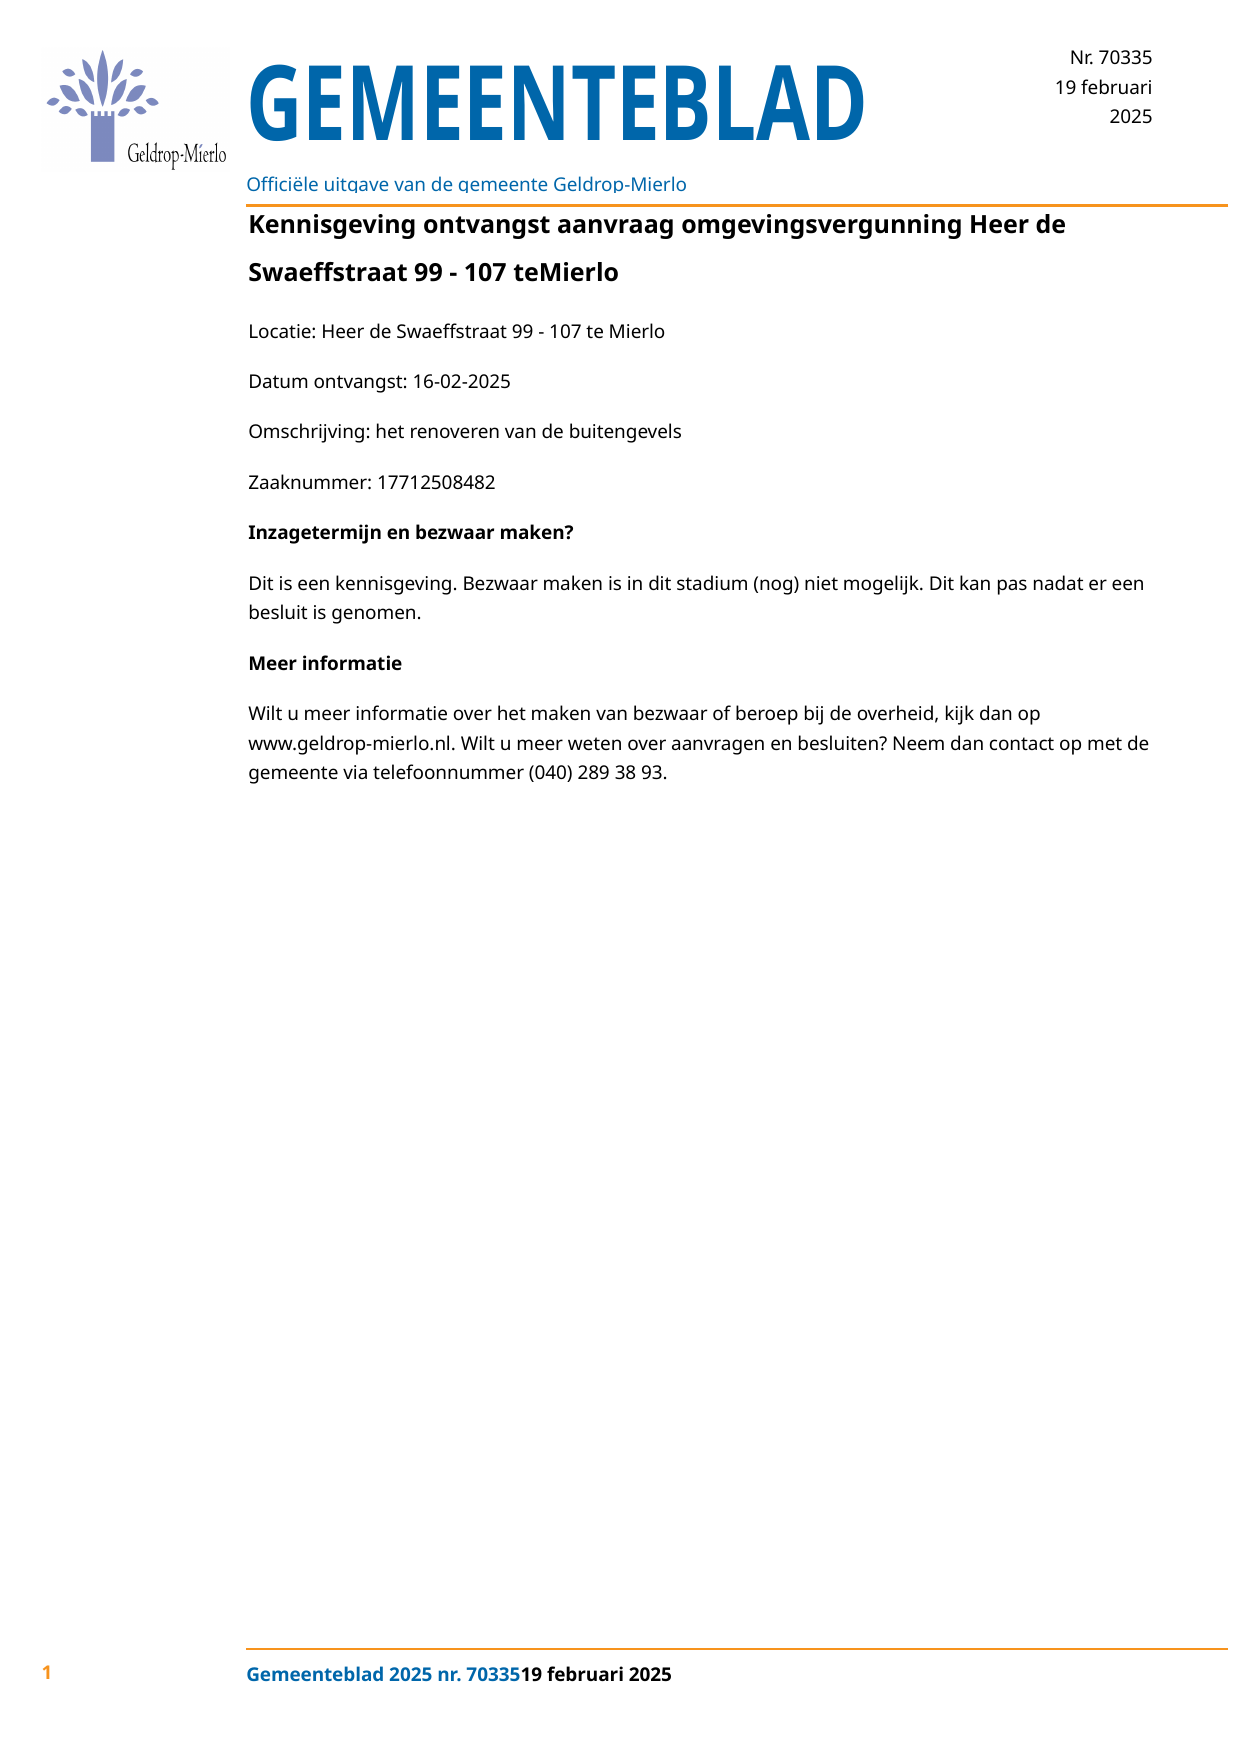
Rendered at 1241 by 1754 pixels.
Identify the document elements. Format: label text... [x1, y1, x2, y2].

text Zaaknummer: 17712508482 [248, 469, 1152, 495]
text Locatie: Heer de Swaeffstraat 99 - 107 te Mierlo [248, 318, 1152, 344]
text Inzagetermijn en bezwaar maken? [248, 519, 1152, 545]
text Meer informatie [248, 650, 1152, 676]
text Kennisgeving ontvangst aanvraag omgevingsvergunning Heer de Swaeffstraat 99 - 107 teMierlo [248, 207, 1152, 288]
picture [41, 47, 231, 172]
text Wilt u meer informatie over het maken van bezwaar of beroep bij de overheid, kijk dan op www.geldrop-mierlo.nl. Wilt u meer weten over aanvragen en besluiten? Neem dan contact op met de gemeente via telefoonnummer (040) 289 38 93. [248, 700, 1152, 785]
text Dit is een kennisgeving. Bezwaar maken is in dit stadium (nog) niet mogelijk. Dit kan pas nadat er een besluit is genomen. [248, 570, 1152, 625]
text Datum ontvangst: 16-02-2025 [248, 368, 1152, 394]
text Omschrijving: het renoveren van de buitengevels [248, 419, 1152, 444]
